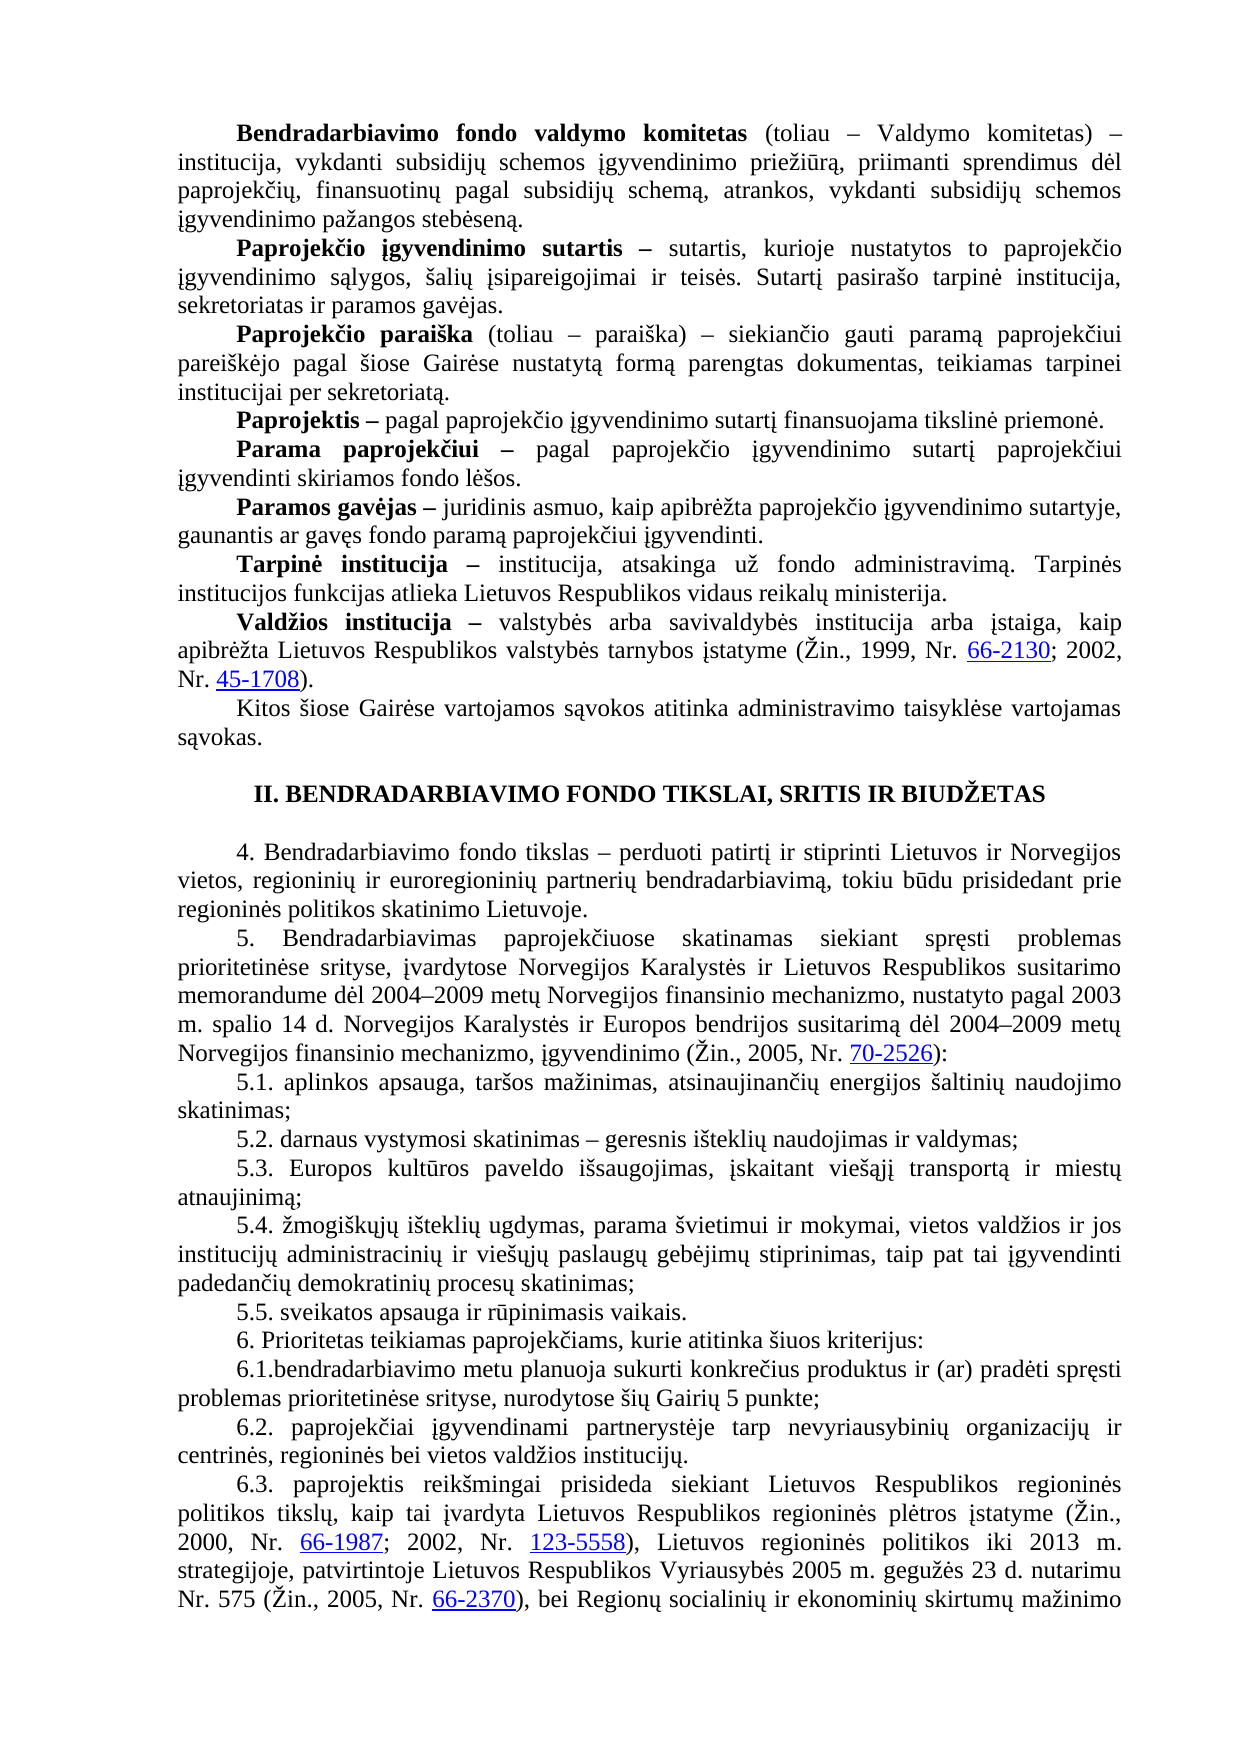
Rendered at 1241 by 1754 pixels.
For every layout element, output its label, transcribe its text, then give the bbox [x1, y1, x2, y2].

text 6. Prioritetas teikiamas paprojekčiams, kurie atitinka šiuos kriterijus: [177, 1326, 1122, 1354]
text 5.3. Europos kultūros paveldo išsaugojimas, įskaitant viešąjį transportą ir miestų atnaujinimą; [177, 1153, 1122, 1211]
text 4. Bendradarbiavimo fondo tikslas – perduoti patirtį ir stiprinti Lietuvos ir Norvegijos vietos, regioninių ir euroregioninių partnerių bendradarbiavimą, tokiu būdu prisidedant prie regioninės politikos skatinimo Lietuvoje. [177, 837, 1122, 923]
text Paprojekčio paraiška (toliau – paraiška) – siekiančio gauti paramą paprojekčiui pareiškėjo pagal šiose Gairėse nustatytą formą parengtas dokumentas, teikiamas tarpinei institucijai per sekretoriatą. [177, 319, 1122, 406]
text 5.1. aplinkos apsauga, taršos mažinimas, atsinaujinančių energijos šaltinių naudojimo skatinimas; [177, 1067, 1122, 1124]
text Tarpinė institucija – institucija, atsakinga už fondo administravimą. Tarpinės institucijos funkcijas atlieka Lietuvos Respublikos vidaus reikalų ministerija. [177, 549, 1122, 607]
text 5.4. žmogiškųjų išteklių ugdymas, parama švietimui ir mokymai, vietos valdžios ir jos institucijų administracinių ir viešųjų paslaugų gebėjimų stiprinimas, taip pat tai įgyvendinti padedančių demokratinių procesų skatinimas; [177, 1211, 1122, 1297]
text Paprojektis – pagal paprojekčio įgyvendinimo sutartį finansuojama tikslinė priemonė. [177, 406, 1122, 434]
text Kitos šiose Gairėse vartojamos sąvokos atitinka administravimo taisyklėse vartojamas sąvokas. [177, 693, 1122, 751]
text Paramos gavėjas – juridinis asmuo, kaip apibrėžta paprojekčio įgyvendinimo sutartyje, gaunantis ar gavęs fondo paramą paprojekčiui įgyvendinti. [177, 492, 1122, 549]
text Valdžios institucija – valstybės arba savivaldybės institucija arba įstaiga, kaip apibrėžta Lietuvos Respublikos valstybės tarnybos įstatyme (Žin., 1999, Nr. 66-2130; 2002, Nr. 45-1708). [177, 607, 1122, 693]
text II. BENDRADARBIAVIMO FONDO TIKSLAI, SRITIS IR BIUDŽETAS [177, 779, 1122, 808]
text 5. Bendradarbiavimas paprojekčiuose skatinamas siekiant spręsti problemas prioritetinėse srityse, įvardytose Norvegijos Karalystės ir Lietuvos Respublikos susitarimo memorandume dėl 2004–2009 metų Norvegijos finansinio mechanizmo, nustatyto pagal 2003 m. spalio 14 d. Norvegijos Karalystės ir Europos bendrijos susitarimą dėl 2004–2009 metų Norvegijos finansinio mechanizmo, įgyvendinimo (Žin., 2005, Nr. 70-2526): [177, 923, 1122, 1067]
text 6.1.bendradarbiavimo metu planuoja sukurti konkrečius produktus ir (ar) pradėti spręsti problemas prioritetinėse srityse, nurodytose šių Gairių 5 punkte; [177, 1354, 1122, 1412]
text Parama paprojekčiui – pagal paprojekčio įgyvendinimo sutartį paprojekčiui įgyvendinti skiriamos fondo lėšos. [177, 434, 1122, 492]
text 6.2. paprojekčiai įgyvendinami partnerystėje tarp nevyriausybinių organizacijų ir centrinės, regioninės bei vietos valdžios institucijų. [177, 1412, 1122, 1469]
text 5.2. darnaus vystymosi skatinimas – geresnis išteklių naudojimas ir valdymas; [177, 1124, 1122, 1153]
text 6.3. paprojektis reikšmingai prisideda siekiant Lietuvos Respublikos regioninės politikos tikslų, kaip tai įvardyta Lietuvos Respublikos regioninės plėtros įstatyme (Žin., 2000, Nr. 66-1987; 2002, Nr. 123-5558), Lietuvos regioninės politikos iki 2013 m. strategijoje, patvirtintoje Lietuvos Respublikos Vyriausybės 2005 m. gegužės 23 d. nutarimu Nr. 575 (Žin., 2005, Nr. 66-2370), bei Regionų socialinių ir ekonominių skirtumų mažinimo [177, 1469, 1122, 1613]
text Paprojekčio įgyvendinimo sutartis – sutartis, kurioje nustatytos to paprojekčio įgyvendinimo sąlygos, šalių įsipareigojimai ir teisės. Sutartį pasirašo tarpinė institucija, sekretoriatas ir paramos gavėjas. [177, 233, 1122, 319]
text 5.5. sveikatos apsauga ir rūpinimasis vaikais. [177, 1297, 1122, 1326]
text Bendradarbiavimo fondo valdymo komitetas (toliau – Valdymo komitetas) – institucija, vykdanti subsidijų schemos įgyvendinimo priežiūrą, priimanti sprendimus dėl paprojekčių, finansuotinų pagal subsidijų schemą, atrankos, vykdanti subsidijų schemos įgyvendinimo pažangos stebėseną. [177, 118, 1122, 233]
